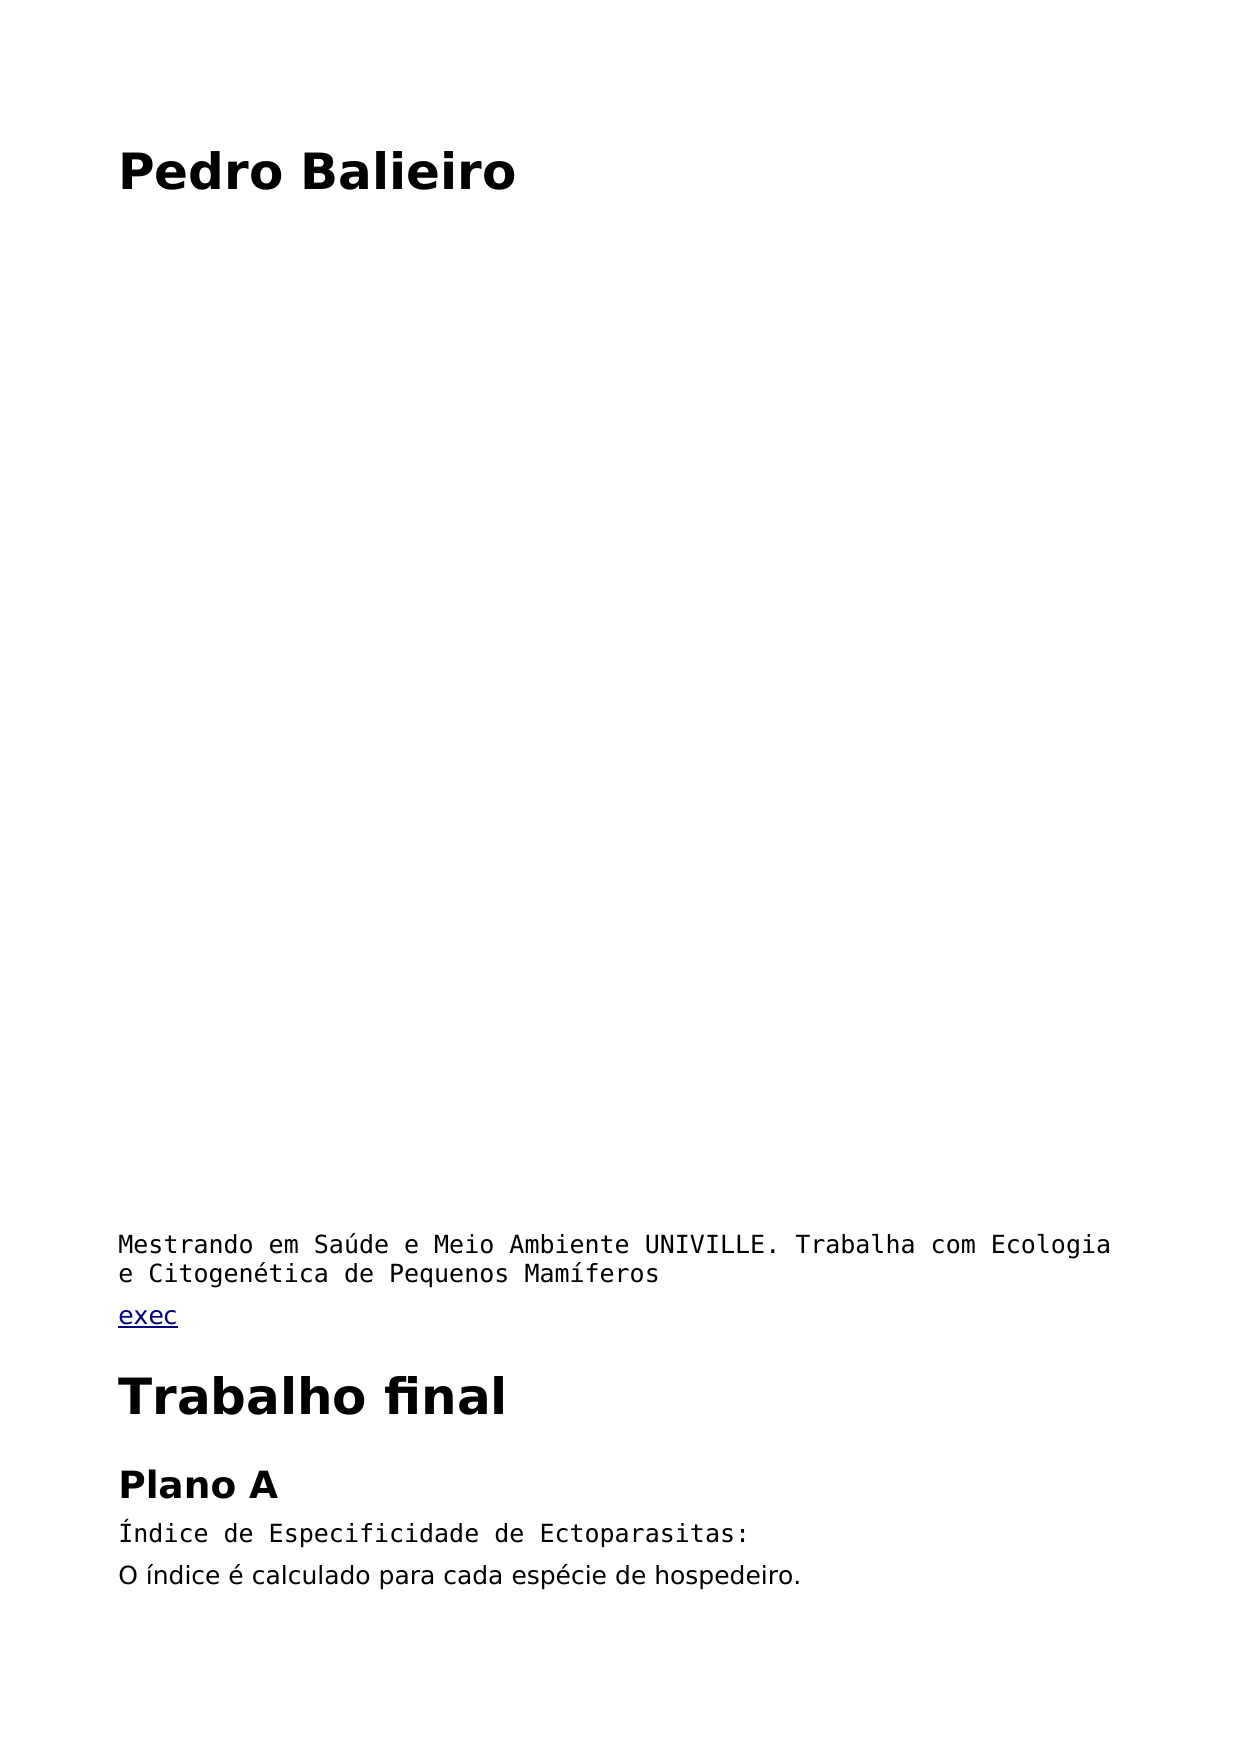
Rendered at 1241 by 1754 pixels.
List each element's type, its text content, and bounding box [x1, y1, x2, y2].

text exec [118, 1301, 1122, 1330]
text Índice de Especificidade de Ectoparasitas: [118, 1520, 1122, 1549]
text O índice é calculado para cada espécie de hospedeiro. [118, 1561, 1122, 1591]
text Mestrando em Saúde e Meio Ambiente UNIVILLE. Trabalha com Ecologia e Citogenética de Pequenos Mamíferos [118, 1230, 1122, 1289]
subtitle Pedro Balieiro [118, 143, 1122, 201]
subtitle Plano A [118, 1463, 1122, 1507]
subtitle Trabalho final [118, 1368, 1122, 1426]
